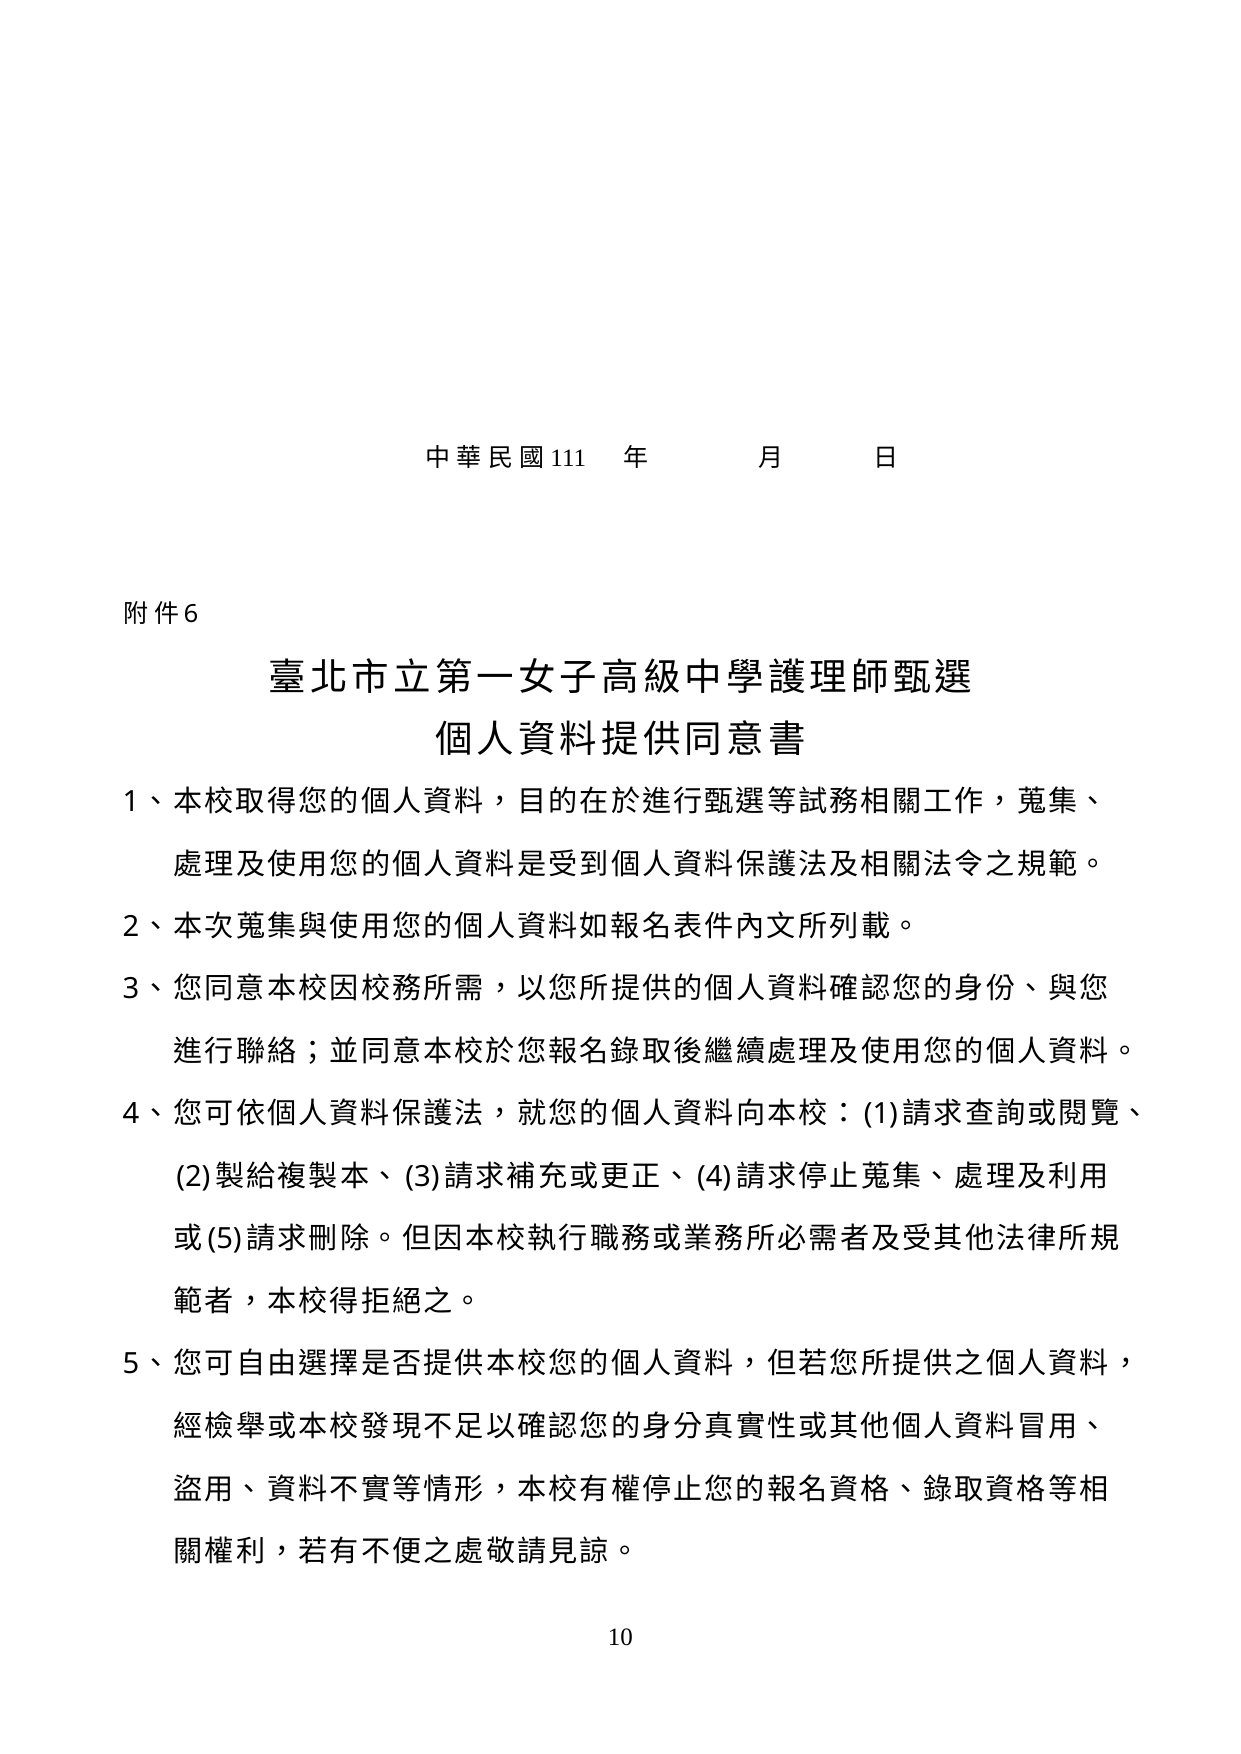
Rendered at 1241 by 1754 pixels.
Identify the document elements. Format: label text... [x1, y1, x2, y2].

text 2、本次蒐集與使用您的個人資料如報名表件內文所列載。 [120, 882, 1120, 945]
text 臺北市立第一女子高級中學護理師甄選 [120, 632, 1120, 695]
text 3、您同意本校因校務所需，以您所提供的個人資料確認您的身份、與您進行聯絡；並同意本校於您報名錄取後繼續處理及使用您的個人資料。 [120, 945, 1120, 1070]
text 中華民國111 年 月 日 [120, 414, 1120, 476]
text 5、您可自由選擇是否提供本校您的個人資料，但若您所提供之個人資料，經檢舉或本校發現不足以確認您的身分真實性或其他個人資料冒用、盜用、資料不實等情形，本校有權停止您的報名資格、錄取資格等相關權利，若有不便之處敬請見諒。 [120, 1320, 1120, 1570]
text 4、您可依個人資料保護法，就您的個人資料向本校：(1)請求查詢或閱覽、(2)製給複製本、(3)請求補充或更正、(4)請求停止蒐集、處理及利用或(5)請求刪除。但因本校執行職務或業務所必需者及受其他法律所規範者，本校得拒絕之。 [120, 1070, 1120, 1320]
text 附件6 [120, 570, 1120, 632]
text 1、本校取得您的個人資料，目的在於進行甄選等試務相關工作，蒐集、處理及使用您的個人資料是受到個人資料保護法及相關法令之規範。 [120, 757, 1120, 882]
text 個人資料提供同意書 [120, 695, 1120, 757]
